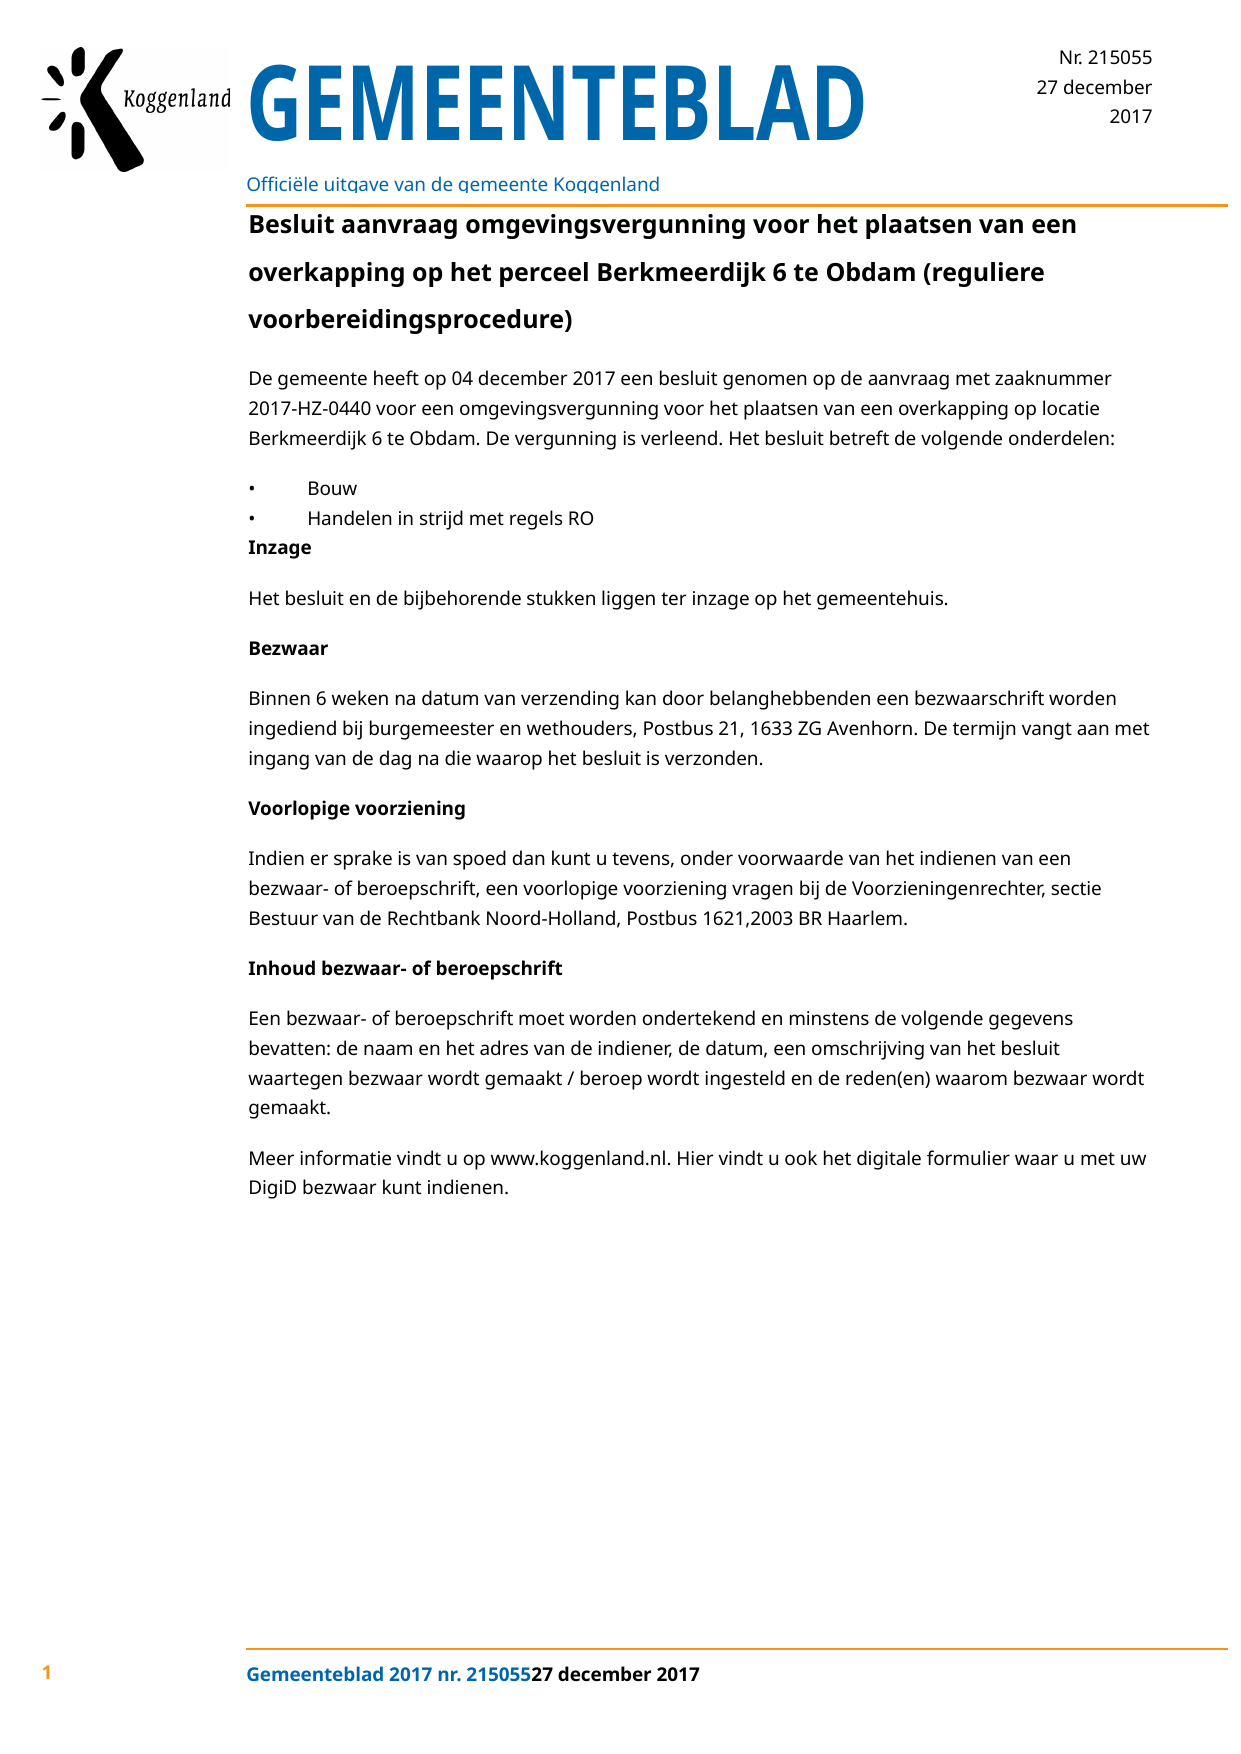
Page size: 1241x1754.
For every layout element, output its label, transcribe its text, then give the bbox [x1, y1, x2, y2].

text Het besluit en de bijbehorende stukken liggen ter inzage op het gemeentehuis. [248, 585, 1152, 610]
list Handelen in strijd met regels RO [248, 505, 1152, 530]
text Bezwaar [248, 635, 1152, 661]
text Inhoud bezwaar- of beroepschrift [248, 955, 1152, 981]
text Een bezwaar- of beroepschrift moet worden ondertekend en minstens de volgende gegevens bevatten: de naam en het adres van de indiener, de datum, een omschrijving van het besluit waartegen bezwaar wordt gemaakt / beroep wordt ingesteld en de reden(en) waarom bezwaar wordt gemaakt. [248, 1006, 1152, 1120]
text Binnen 6 weken na datum van verzending kan door belanghebbenden een bezwaarschrift worden ingediend bij burgemeester en wethouders, Postbus 21, 1633 ZG Avenhorn. De termijn vangt aan met ingang van de dag na die waarop het besluit is verzonden. [248, 686, 1152, 770]
text Voorlopige voorziening [248, 795, 1152, 821]
text Inzage [248, 534, 1152, 560]
text Meer informatie vindt u op www.koggenland.nl. Hier vindt u ook het digitale formulier waar u met uw DigiD bezwaar kunt indienen. [248, 1145, 1152, 1200]
picture [41, 47, 231, 172]
list Bouw [248, 475, 1152, 501]
text Indien er sprake is van spoed dan kunt u tevens, onder voorwaarde van het indienen van een bezwaar- of beroepschrift, een voorlopige voorziening vragen bij de Voorzieningenrechter, sectie Bestuur van de Rechtbank Noord-Holland, Postbus 1621,2003 BR Haarlem. [248, 846, 1152, 930]
text Besluit aanvraag omgevingsvergunning voor het plaatsen van een overkapping op het perceel Berkmeerdijk 6 te Obdam (reguliere voorbereidingsprocedure) [248, 207, 1152, 336]
text De gemeente heeft op 04 december 2017 een besluit genomen op de aanvraag met zaaknummer 2017-HZ-0440 voor een omgevingsvergunning voor het plaatsen van een overkapping op locatie Berkmeerdijk 6 te Obdam. De vergunning is verleend. Het besluit betreft de volgende onderdelen: [248, 366, 1152, 450]
